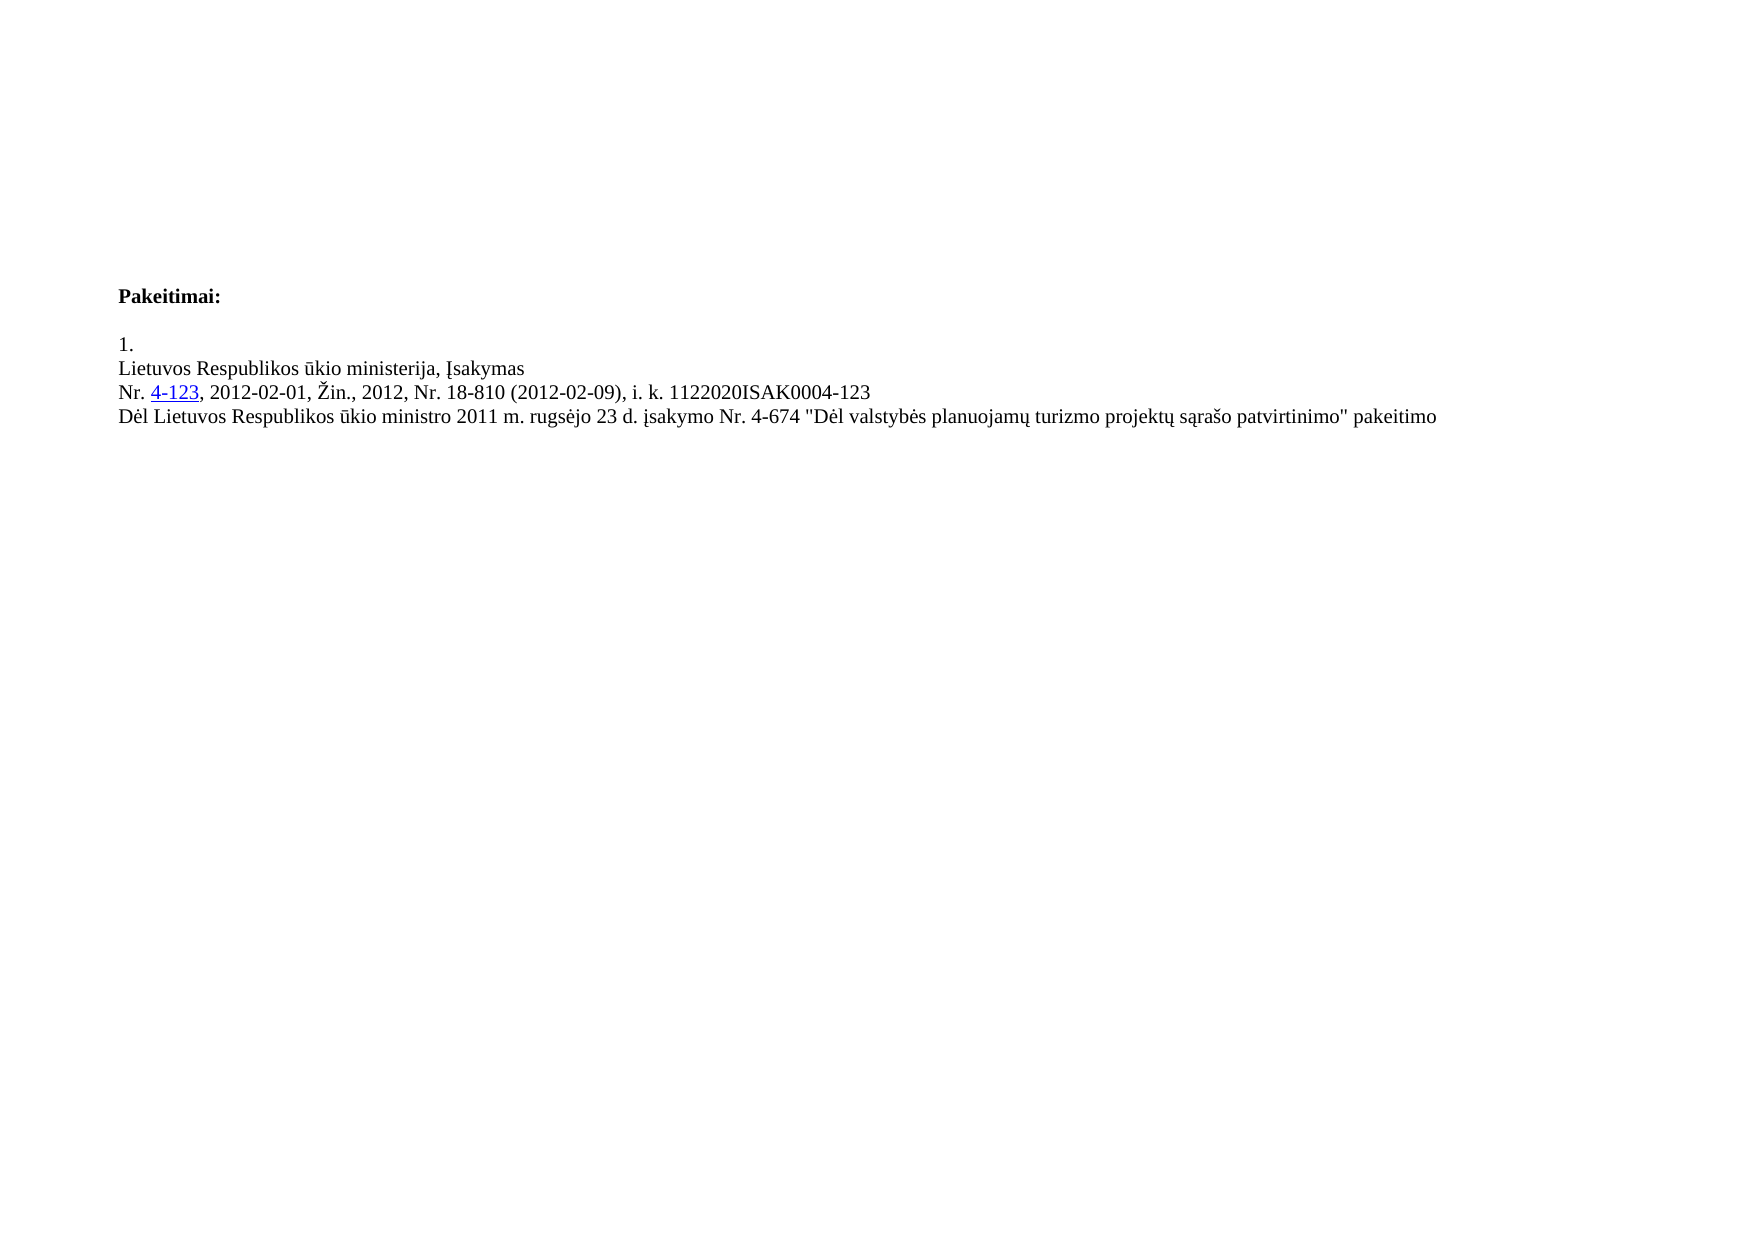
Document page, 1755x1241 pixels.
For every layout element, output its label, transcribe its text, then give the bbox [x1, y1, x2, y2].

text Nr. 4-123, 2012-02-01, Žin., 2012, Nr. 18-810 (2012-02-09), i. k. 1122020ISAK0004-123 [118, 380, 1636, 404]
text 1. [118, 332, 1636, 356]
text Dėl Lietuvos Respublikos ūkio ministro 2011 m. rugsėjo 23 d. įsakymo Nr. 4-674 "Dėl valstybės planuojamų turizmo projektų sąrašo patvirtinimo" pakeitimo [118, 404, 1636, 428]
text Lietuvos Respublikos ūkio ministerija, Įsakymas [118, 356, 1636, 380]
text Pakeitimai: [118, 283, 1636, 308]
